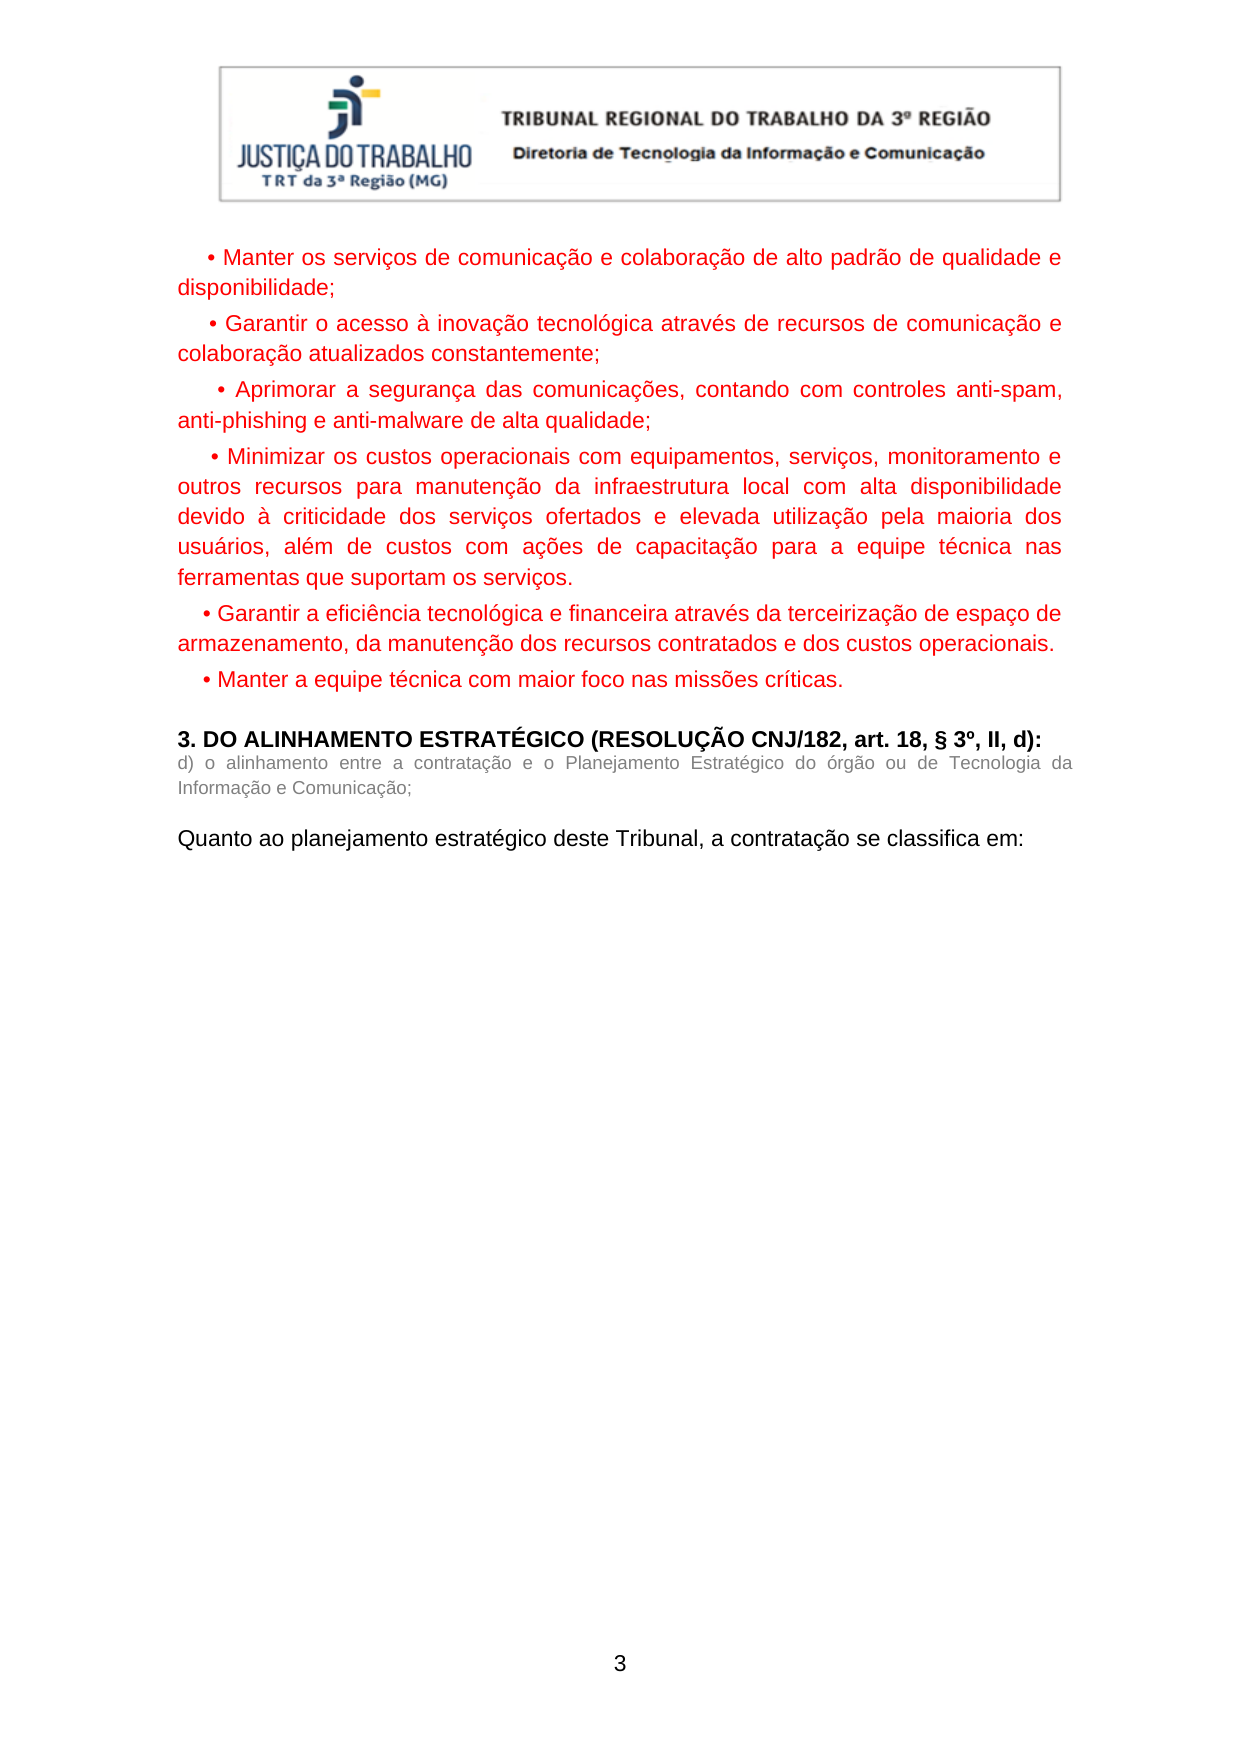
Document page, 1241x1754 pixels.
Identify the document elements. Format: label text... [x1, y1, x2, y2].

subtitle Quanto ao planejamento estratégico deste Tribunal, a contratação se classifica em: [177, 825, 1063, 852]
subtitle 3. DO ALINHAMENTO ESTRATÉGICO (RESOLUÇÃO CNJ/182, art. 18, § 3º, II, d): [177, 726, 1142, 752]
subtitle d) o alinhamento entre a contratação e o Planejamento Estratégico do órgão ou de Tecnologia da Informação e Comunicação; [177, 752, 1073, 798]
subtitle • Manter a equipe técnica com maior foco nas missões críticas. [177, 666, 1063, 692]
subtitle • Garantir a eficiência tecnológica e financeira através da terceirização de espaço de armazenamento, da manutenção dos recursos contratados e dos custos operacionais. [177, 600, 1063, 656]
subtitle • Manter os serviços de comunicação e colaboração de alto padrão de qualidade e disponibilidade; [177, 244, 1063, 300]
picture [216, 65, 1064, 206]
subtitle • Garantir o acesso à inovação tecnológica através de recursos de comunicação e colaboração atualizados constantemente; [177, 310, 1063, 367]
subtitle • Minimizar os custos operacionais com equipamentos, serviços, monitoramento e outros recursos para manutenção da infraestrutura local com alta disponibilidade devido à criticidade dos serviços ofertados e elevada utilização pela maioria dos usuários, além de custos com ações de capacitação para a equipe técnica nas ferramentas que suportam os serviços. [177, 443, 1063, 590]
subtitle • Aprimorar a segurança das comunicações, contando com controles anti-spam, anti-phishing e anti-malware de alta qualidade; [177, 376, 1063, 433]
